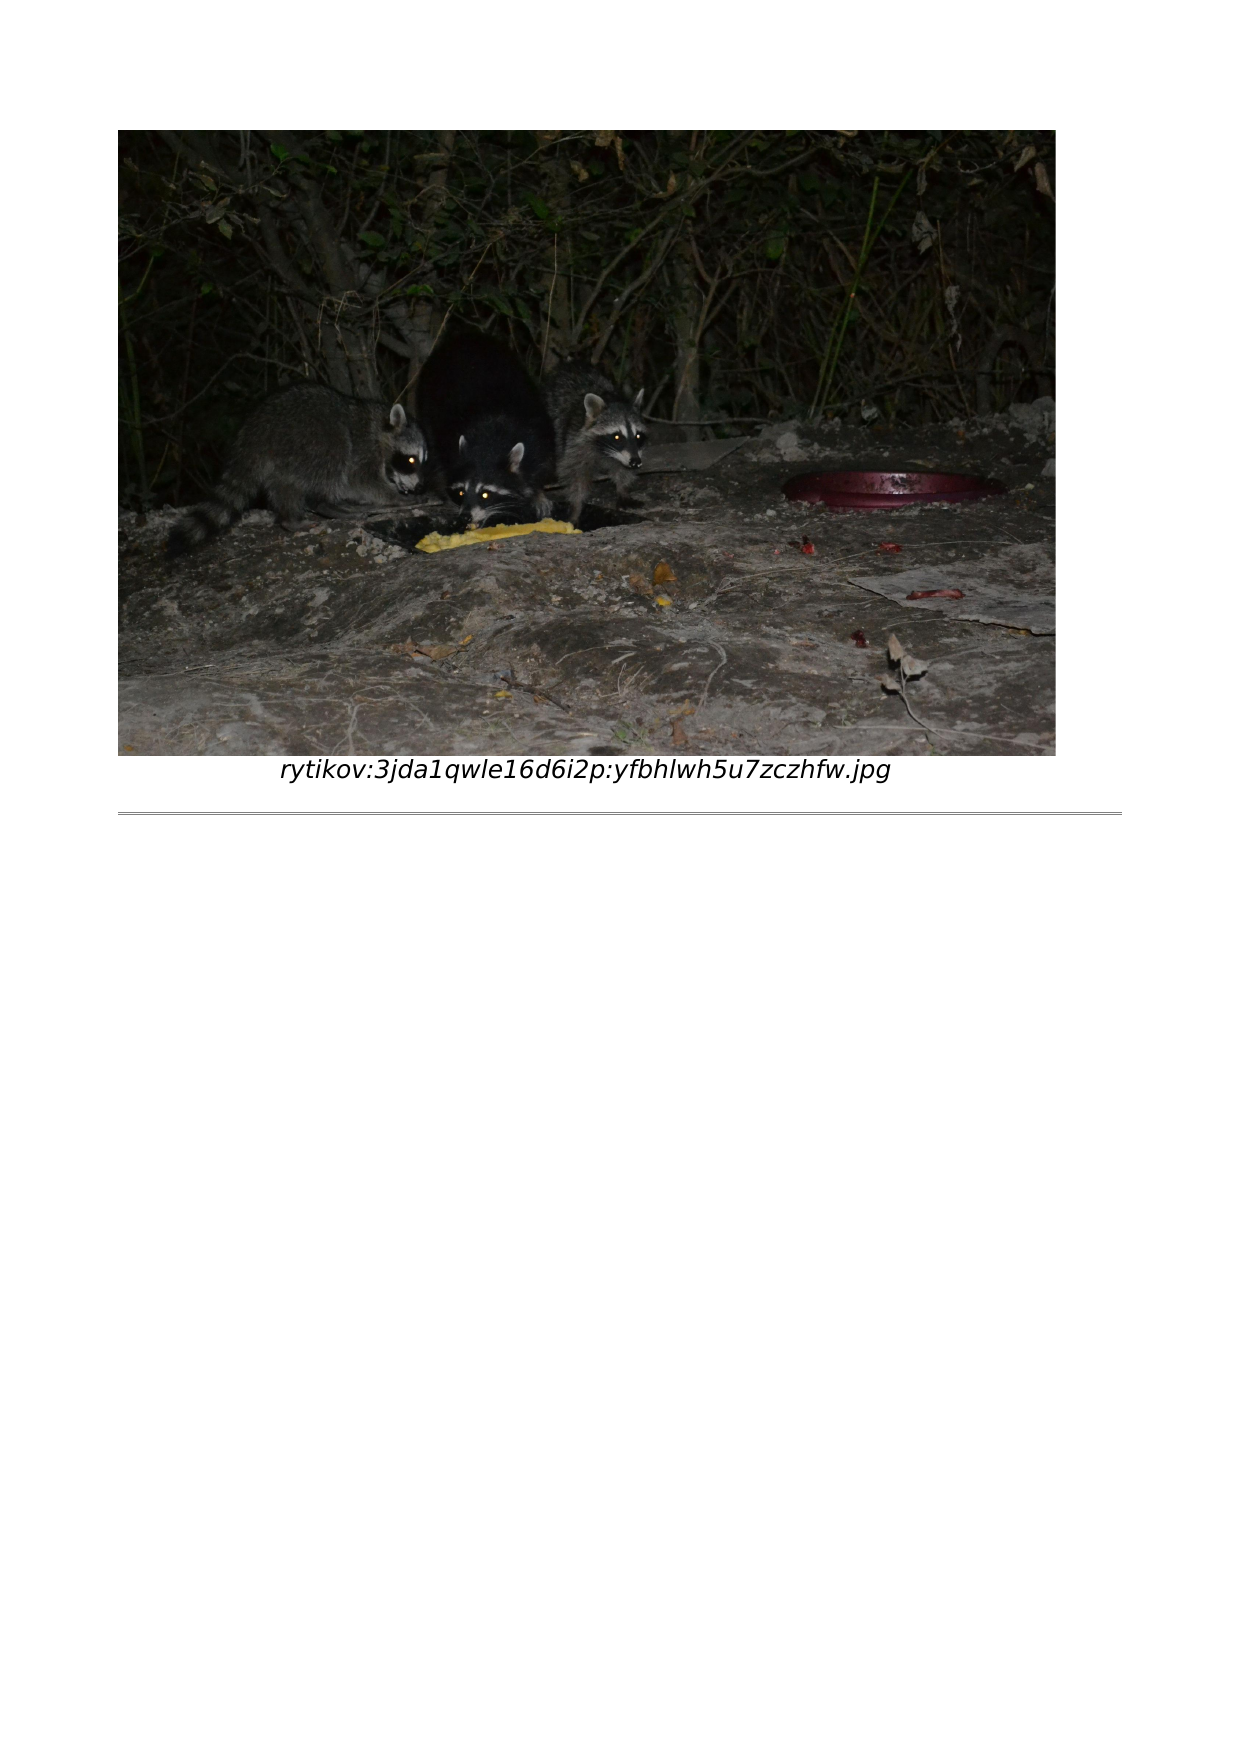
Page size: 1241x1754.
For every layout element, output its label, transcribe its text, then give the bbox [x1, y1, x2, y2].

text rytikov:3jda1qwle16d6i2p:yfbhlwh5u7zczhfw.jpg [118, 756, 1056, 785]
picture [118, 130, 1056, 756]
